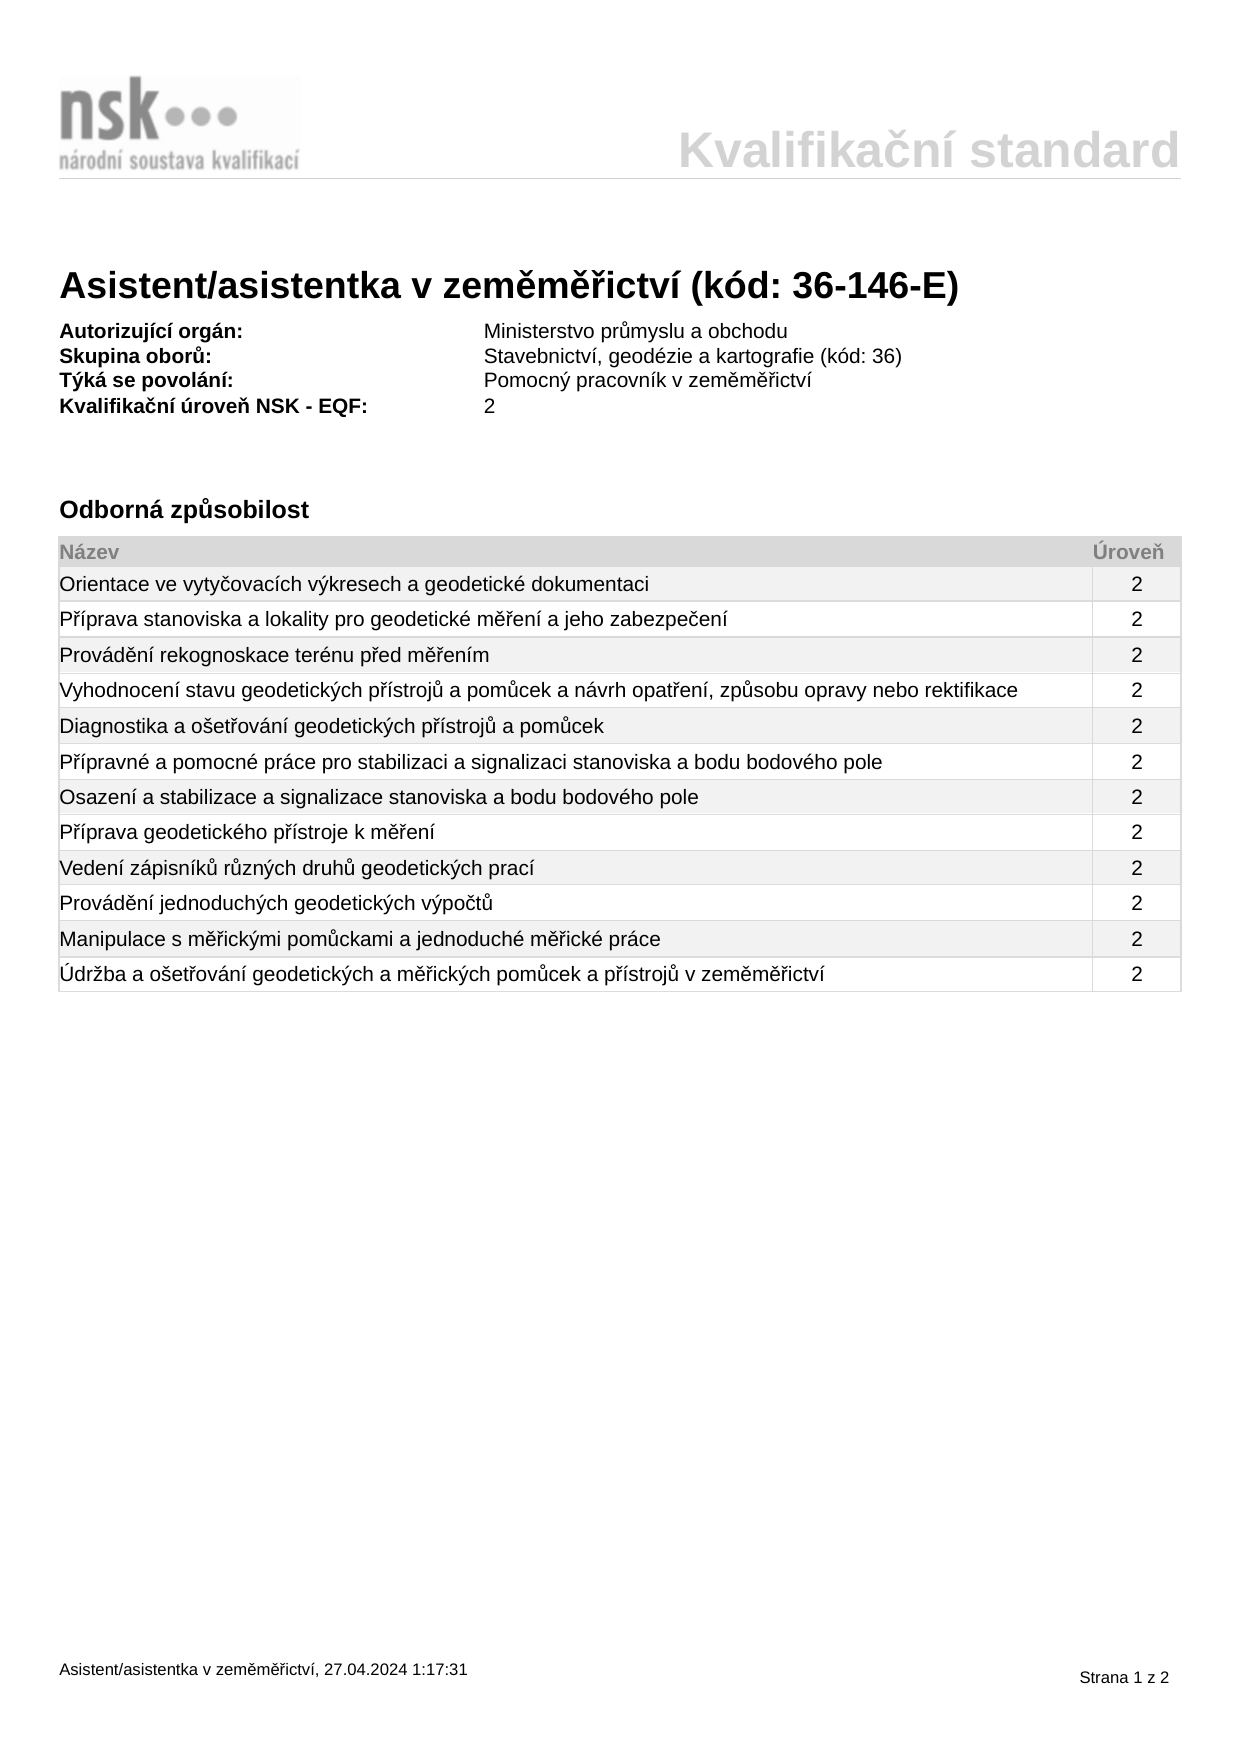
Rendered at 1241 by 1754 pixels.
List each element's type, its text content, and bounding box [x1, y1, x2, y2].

table_cell Provádění jednoduchých geodetických výpočtů [60, 885, 1092, 920]
table_cell [484, 196, 620, 224]
table_cell [620, 1475, 626, 1659]
picture [58, 59, 621, 172]
table_cell [862, 418, 1093, 489]
table_cell [1093, 992, 1169, 1291]
table_cell Přípravné a pomocné práce pro stabilizaci a signalizaci stanoviska a bodu bodového pole [60, 744, 1092, 779]
table_cell Skupina oborů: [59, 344, 483, 368]
table_cell [484, 172, 620, 178]
table_cell Vedení zápisníků různých druhů geodetických prací [60, 851, 1092, 884]
table_cell [1093, 524, 1169, 536]
table_cell [484, 1475, 620, 1659]
table_cell [1093, 1291, 1169, 1475]
table_cell Osazení a stabilizace a signalizace stanoviska a bodu bodového pole [60, 780, 1092, 813]
table_cell [484, 418, 620, 489]
table_cell [1093, 196, 1169, 224]
table_cell [59, 418, 483, 489]
table_cell 2 [1093, 921, 1180, 956]
table_cell [1093, 1475, 1169, 1659]
table_cell [484, 307, 620, 319]
table_cell Asistent/asistentka v zeměměřictví, 27.04.2024 1:17:31 [59, 1660, 862, 1696]
table_cell Příprava geodetického přístroje k měření [60, 815, 1092, 849]
table_cell Provádění rekognoskace terénu před měřením [60, 638, 1092, 672]
table_cell [1169, 992, 1181, 1291]
table_cell Název [60, 537, 1092, 566]
table_cell Kvalifikační úroveň NSK - EQF: [59, 394, 483, 417]
table_cell Ministerstvo průmyslu a obchodu [484, 319, 1181, 344]
table_cell 2 [1093, 567, 1180, 600]
table_cell 2 [1093, 744, 1180, 779]
table_cell [862, 992, 1093, 1291]
table_cell 2 [1093, 958, 1180, 991]
table_cell 2 [1093, 674, 1180, 707]
table_cell [626, 1475, 862, 1659]
table_cell 2 [1093, 780, 1180, 813]
table_cell Asistent/asistentka v zeměměřictví (kód: 36-146-E) [59, 224, 1181, 307]
table_cell 2 [1093, 851, 1180, 884]
table_cell Manipulace s měřickými pomůckami a jednoduché měřické práce [60, 921, 1092, 956]
table_cell [626, 418, 862, 489]
table_cell [626, 992, 862, 1291]
table_cell Diagnostika a ošetřování geodetických přístrojů a pomůcek [60, 708, 1092, 743]
table_cell [620, 524, 626, 536]
table_cell [862, 196, 1093, 224]
table_cell Vyhodnocení stavu geodetických přístrojů a pomůcek a návrh opatření, způsobu opravy nebo rektifikace [60, 674, 1092, 707]
table_cell [1169, 418, 1181, 489]
table_cell 2 [484, 394, 1181, 417]
table_cell Odborná způsobilost [59, 489, 1181, 524]
table_cell Úroveň [1093, 537, 1180, 566]
table_cell [1093, 307, 1169, 319]
table_cell [862, 1475, 1093, 1659]
table_cell [620, 307, 626, 319]
table_cell [1169, 1475, 1181, 1659]
table_cell [862, 307, 1093, 319]
table_cell 2 [1093, 885, 1180, 920]
table_cell [59, 172, 483, 178]
table_cell Týká se povolání: [59, 368, 483, 392]
table_cell [620, 196, 626, 224]
table_cell [484, 992, 620, 1291]
table_cell [1169, 307, 1181, 319]
table_cell [626, 1291, 862, 1475]
table_cell [862, 524, 1093, 536]
table_cell 2 [1093, 602, 1180, 636]
table_cell [1169, 524, 1181, 536]
table_cell 2 [1093, 815, 1180, 849]
table_cell [1093, 418, 1169, 489]
table_cell [620, 1291, 626, 1475]
table_header [621, 59, 626, 172]
table_cell [1169, 1660, 1181, 1696]
table_cell [626, 307, 862, 319]
table_cell [1169, 196, 1181, 224]
table_cell 2 [1093, 638, 1180, 672]
table_cell [862, 1291, 1093, 1475]
table_cell [59, 992, 483, 1291]
table_cell Pomocný pracovník v zeměměřictví [484, 368, 1181, 393]
table_cell [484, 524, 620, 536]
table_cell [626, 196, 862, 224]
table_cell Autorizující orgán: [59, 319, 483, 343]
table_cell Údržba a ošetřování geodetických a měřických pomůcek a přístrojů v zeměměřictví [60, 958, 1092, 991]
table_cell [620, 992, 626, 1291]
table_cell Stavebnictví, geodézie a kartografie (kód: 36) [484, 344, 1181, 368]
table_header Kvalifikační standard [626, 59, 1181, 178]
table_cell 2 [1093, 708, 1180, 743]
table_cell [59, 524, 483, 536]
table_cell [626, 524, 862, 536]
table_cell [59, 196, 483, 224]
table_cell Strana 1 z 2 [862, 1660, 1169, 1696]
table_cell [1169, 1291, 1181, 1475]
table_cell [59, 1291, 483, 1475]
table_cell [59, 307, 483, 319]
table_cell [59, 179, 1181, 196]
table_cell Příprava stanoviska a lokality pro geodetické měření a jeho zabezpečení [60, 602, 1092, 636]
table_cell [59, 1475, 483, 1659]
table_cell Orientace ve vytyčovacích výkresech a geodetické dokumentaci [60, 567, 1092, 600]
table_cell [620, 418, 626, 489]
table_cell [484, 1291, 620, 1475]
